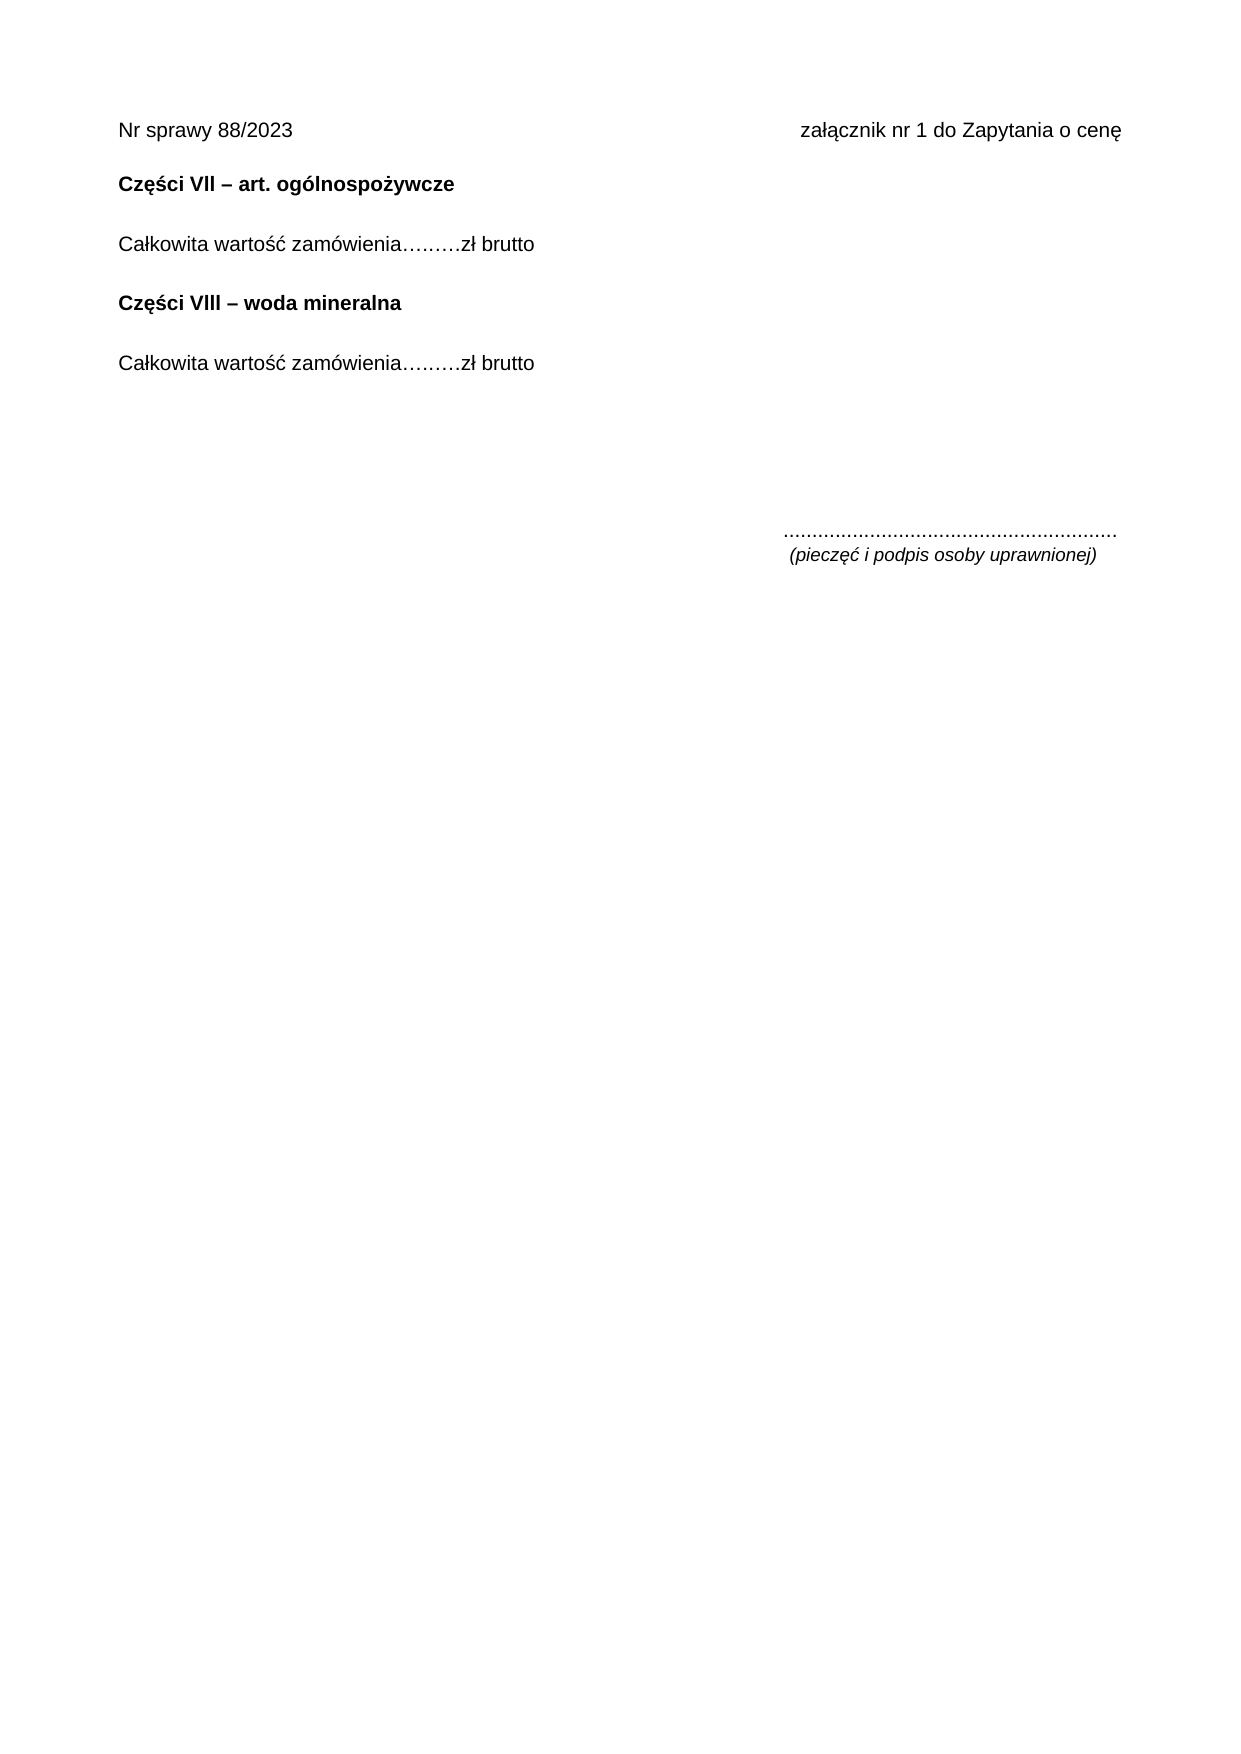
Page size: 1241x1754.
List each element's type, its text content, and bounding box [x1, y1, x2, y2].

text Całkowita wartość zamówienia…..….zł brutto [118, 231, 1122, 255]
text Całkowita wartość zamówienia…..….zł brutto [118, 351, 1122, 375]
text Części Vlll – woda mineralna [118, 291, 1122, 315]
text (pieczęć i podpis osoby uprawnionej) [118, 542, 1122, 566]
text .......................................................... [118, 518, 1122, 542]
text Części Vll – art. ogólnospożywcze [118, 172, 1122, 196]
